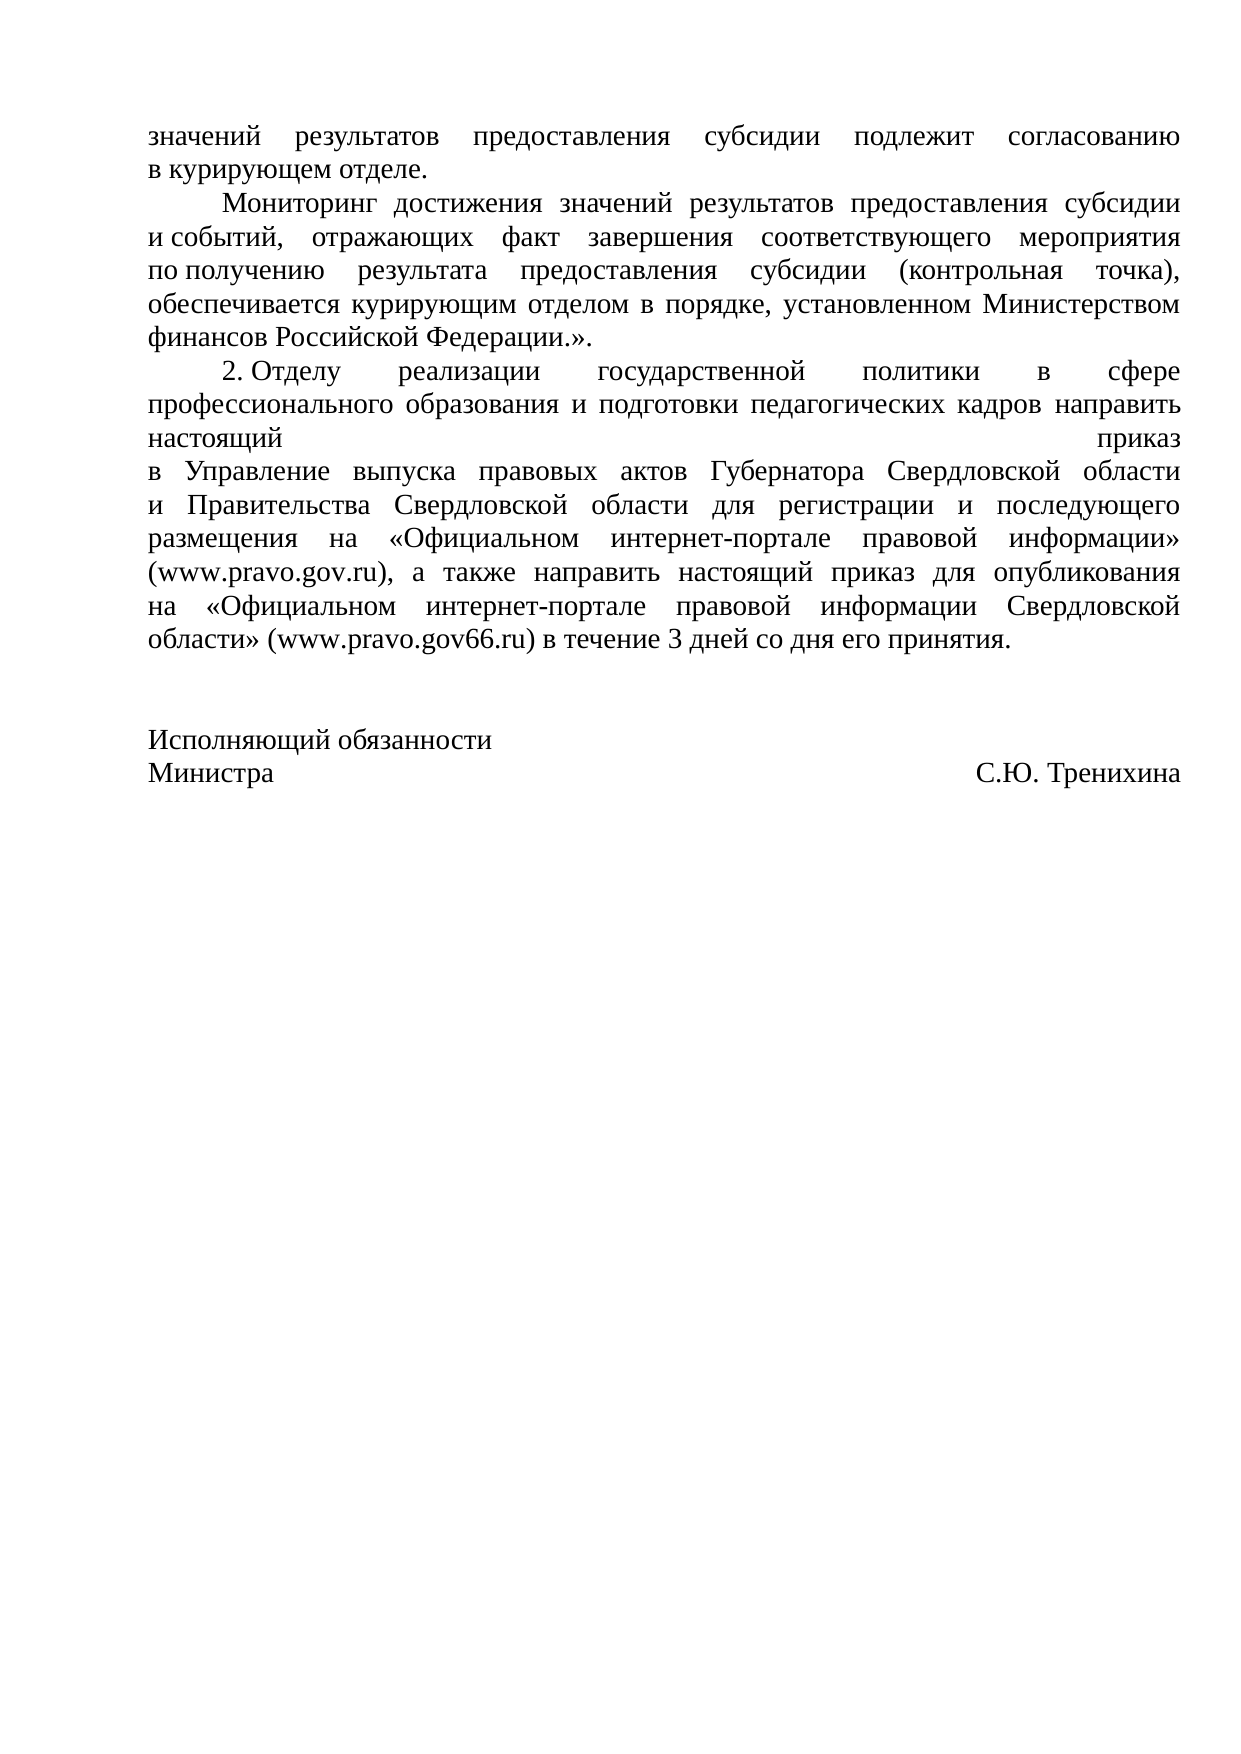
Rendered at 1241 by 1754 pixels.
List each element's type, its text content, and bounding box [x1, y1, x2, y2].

table_header Исполняющий обязанности Министра [144, 722, 517, 789]
text Мониторинг достижения значений результатов предоставления субсидии и событий, отражающих факт завершения соответствующего мероприятия по получению результата предоставления субсидии (контрольная точка), обеспечивается курирующим отделом в порядке, установленном Министерством финансов Российской Федерации.». [148, 185, 1181, 353]
text 2. Отделу реализации государственной политики в сфере профессионального образования и подготовки педагогических кадров направить настоящий приказ в Управление выпуска правовых актов Губернатора Свердловской области и Правительства Свердловской области для регистрации и последующего размещения на «Официальном интернет-портале правовой информации» (www.pravo.gov.ru), а также направить настоящий приказ для опубликования на «Официальном интернет-портале правовой информации Свердловской области» (www.pravo.gov66.ru) в течение 3 дней со дня его принятия. [148, 353, 1181, 655]
text значений результатов предоставления субсидии подлежит согласованию в курирующем отделе. [148, 118, 1181, 185]
table_header С.Ю. Тренихина [856, 722, 1181, 789]
table_header [517, 722, 856, 789]
